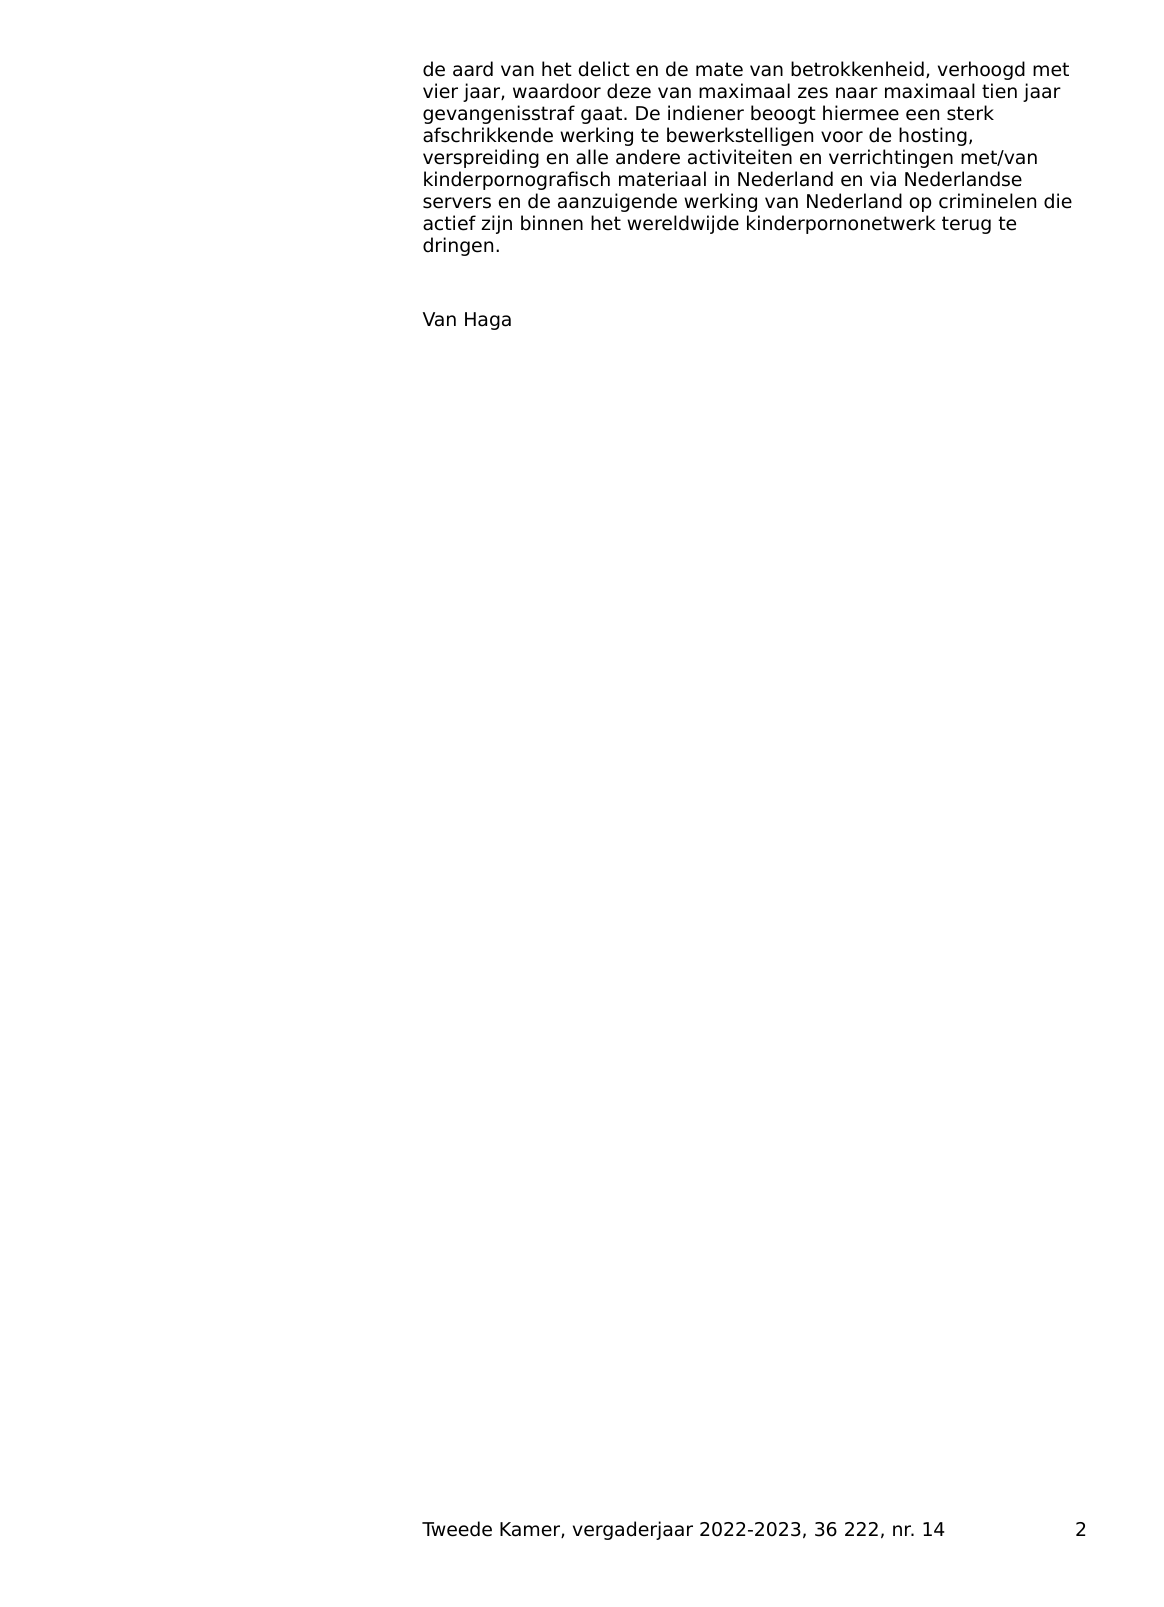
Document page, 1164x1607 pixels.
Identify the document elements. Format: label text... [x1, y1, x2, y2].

text Van Haga [422, 287, 1087, 331]
text de aard van het delict en de mate van betrokkenheid, verhoogd met vier jaar, waardoor deze van maximaal zes naar maximaal tien jaar gevangenisstraf gaat. De indiener beoogt hiermee een sterk afschrikkende werking te bewerkstelligen voor de hosting, verspreiding en alle andere activiteiten en verrichtingen met/van kinderpornografisch materiaal in Nederland en via Nederlandse servers en de aanzuigende werking van Nederland op criminelen die actief zijn binnen het wereldwijde kinderpornonetwerk terug te dringen. [422, 59, 1087, 257]
